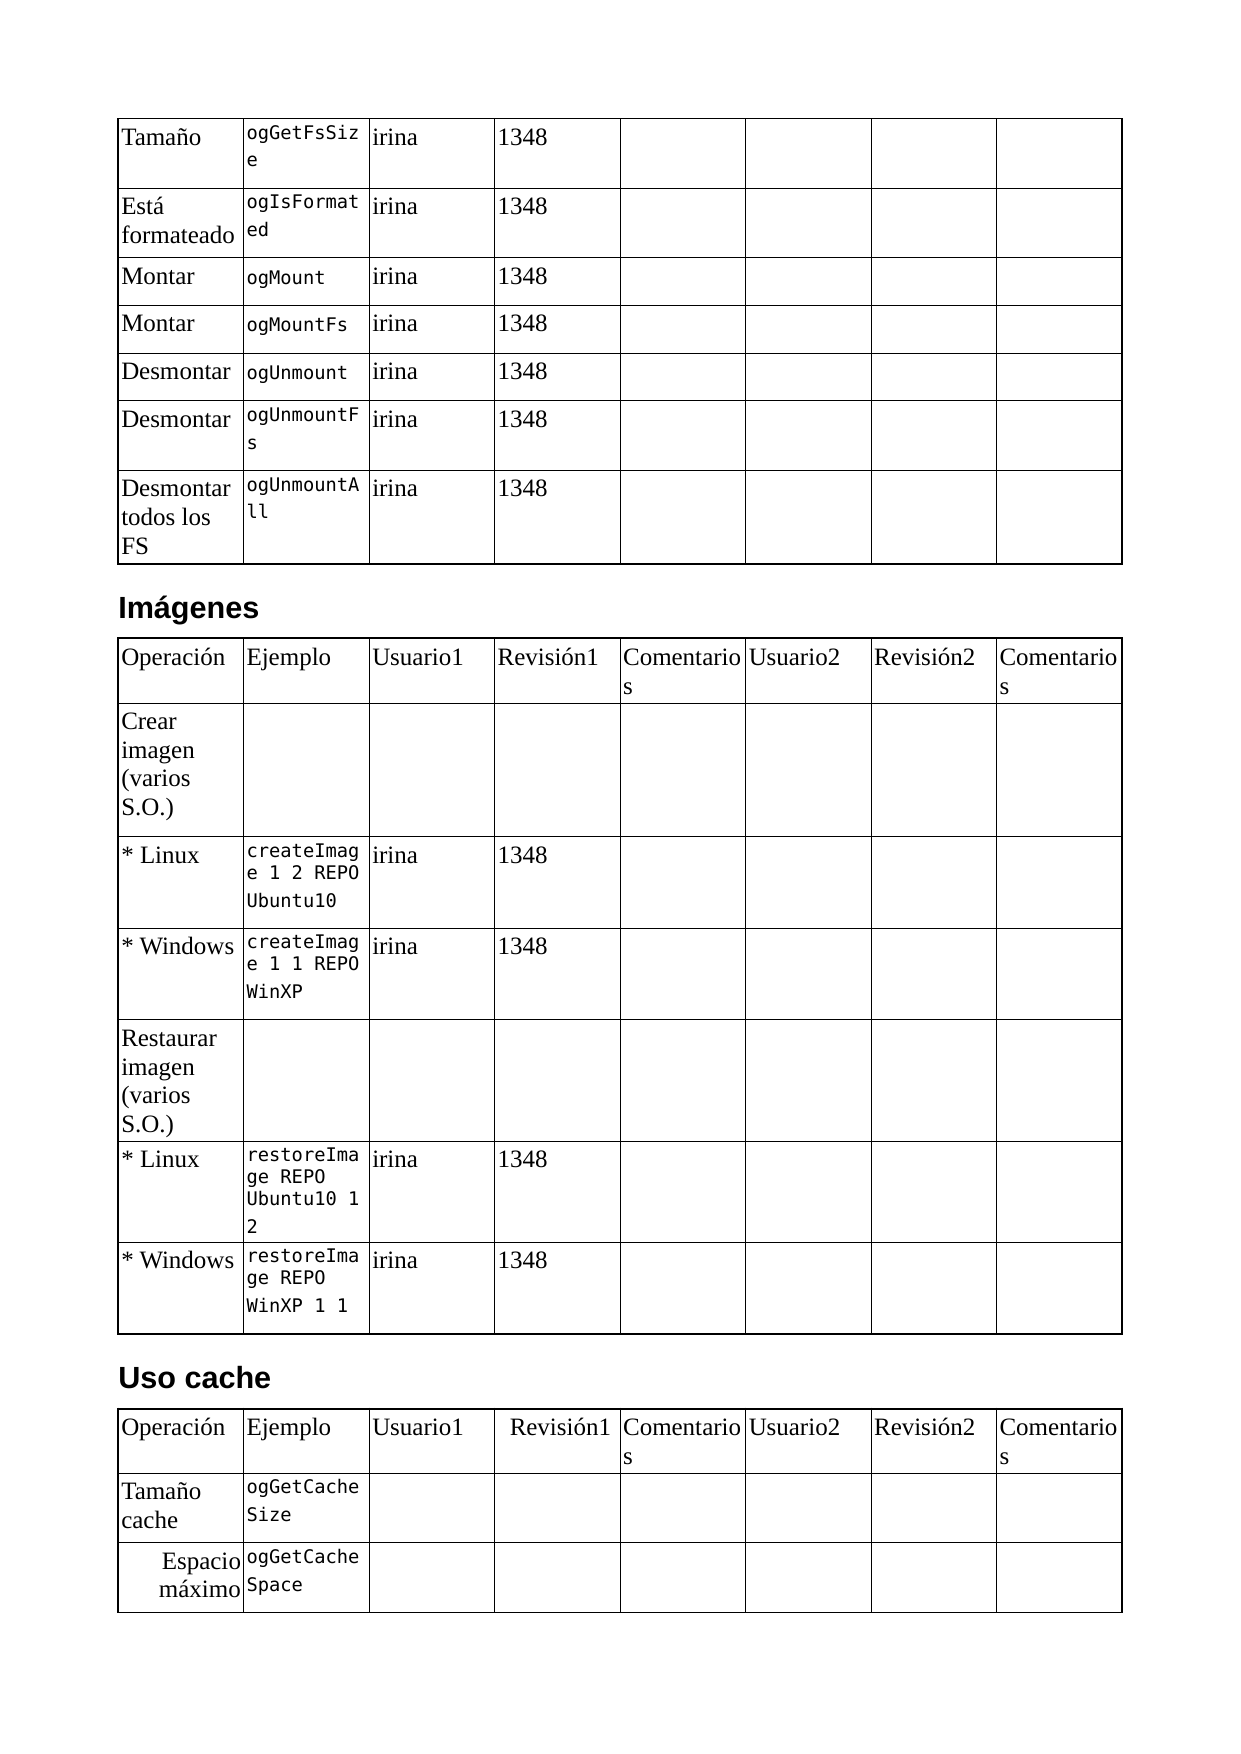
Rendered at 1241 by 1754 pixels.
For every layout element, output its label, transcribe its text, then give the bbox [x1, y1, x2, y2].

table_cell Montar [119, 258, 243, 305]
table_cell * Windows [119, 1243, 243, 1333]
table_cell [746, 306, 871, 353]
table_cell [997, 1543, 1121, 1612]
table_cell [872, 929, 996, 1019]
table_header Revisión2 [872, 1410, 996, 1473]
table_cell [872, 401, 996, 470]
table_cell 1348 [495, 354, 620, 400]
table_cell Desmontar [119, 401, 243, 470]
table_cell 1348 [495, 1243, 620, 1333]
table_cell Montar [119, 306, 243, 353]
table_header Comentarios [621, 1410, 745, 1473]
table_cell [621, 189, 745, 257]
table_cell [621, 1474, 745, 1542]
table_cell Tamaño [119, 119, 243, 188]
table_cell Está formateado [119, 189, 243, 257]
table_cell irina [370, 471, 494, 563]
table_cell [872, 1243, 996, 1333]
table_header Usuario1 [370, 1410, 494, 1473]
table_cell [746, 929, 871, 1019]
table_cell [244, 1020, 369, 1141]
table_cell 1348 [495, 119, 620, 188]
table_header Comentarios [621, 639, 745, 702]
table_cell 1348 [495, 306, 620, 353]
table_cell [621, 1142, 745, 1242]
table_cell [621, 837, 745, 928]
table_cell [997, 189, 1121, 257]
table_cell [997, 258, 1121, 305]
table_cell [370, 704, 494, 836]
table_cell [746, 471, 871, 563]
table_cell ogGetCacheSpace [244, 1543, 369, 1612]
table_cell [621, 929, 745, 1019]
table_header Ejemplo [244, 1410, 369, 1473]
table_cell ogUnmountAll [244, 471, 369, 563]
table_cell [872, 1142, 996, 1242]
table_cell [746, 258, 871, 305]
table_cell [872, 1543, 996, 1612]
subtitle Uso cache [118, 1360, 1122, 1395]
table_cell [997, 471, 1121, 563]
table_header Revisión1 [495, 1410, 620, 1473]
table_cell [872, 837, 996, 928]
table_cell [495, 1543, 620, 1612]
table_cell [621, 119, 745, 188]
table_cell [370, 1474, 494, 1542]
table_cell [997, 837, 1121, 928]
table_cell [746, 704, 871, 836]
table_cell [872, 119, 996, 188]
table_header Revisión1 [495, 639, 620, 702]
table_cell irina [370, 929, 494, 1019]
table_cell [997, 1243, 1121, 1333]
table_cell irina [370, 1243, 494, 1333]
table_cell Desmontar todos los FS [119, 471, 243, 563]
table_cell [495, 1020, 620, 1141]
table_cell ogGetCacheSize [244, 1474, 369, 1542]
table_header Operación [119, 1410, 243, 1473]
table_cell [621, 471, 745, 563]
table_cell [621, 1543, 745, 1612]
table_cell [872, 354, 996, 400]
table_cell [997, 1142, 1121, 1242]
table_header Usuario2 [746, 1410, 871, 1473]
table_cell [746, 1020, 871, 1141]
table_header Comentarios [997, 1410, 1121, 1473]
table_cell ogMountFs [244, 306, 369, 353]
table_cell [746, 837, 871, 928]
table_cell 1348 [495, 401, 620, 470]
table_cell Tamaño cache [119, 1474, 243, 1542]
table_cell irina [370, 401, 494, 470]
table_cell irina [370, 1142, 494, 1242]
table_cell ogIsFormated [244, 189, 369, 257]
table_cell [370, 1020, 494, 1141]
table_cell [872, 1474, 996, 1542]
table_cell [997, 929, 1121, 1019]
table_cell 1348 [495, 471, 620, 563]
table_cell [746, 189, 871, 257]
table_cell 1348 [495, 189, 620, 257]
table_cell [872, 258, 996, 305]
table_cell Espacio máximo [119, 1543, 243, 1612]
table_header Usuario2 [746, 639, 871, 702]
table_cell * Windows [119, 929, 243, 1019]
table_cell [495, 1474, 620, 1542]
table_cell [621, 1020, 745, 1141]
table_cell [244, 704, 369, 836]
table_header Ejemplo [244, 639, 369, 702]
table_cell [997, 1020, 1121, 1141]
table_cell * Linux [119, 837, 243, 928]
table_header Revisión2 [872, 639, 996, 702]
table_cell ogUnmountFs [244, 401, 369, 470]
table_cell 1348 [495, 837, 620, 928]
table_cell [621, 258, 745, 305]
table_cell irina [370, 354, 494, 400]
table_cell irina [370, 189, 494, 257]
table_cell [495, 704, 620, 836]
table_cell 1348 [495, 1142, 620, 1242]
table_cell ogGetFsSize [244, 119, 369, 188]
table_header Usuario1 [370, 639, 494, 702]
table_cell 1348 [495, 258, 620, 305]
table_cell restoreImage REPO WinXP 1 1 [244, 1243, 369, 1333]
table_cell irina [370, 837, 494, 928]
table_cell [997, 306, 1121, 353]
table_cell [997, 119, 1121, 188]
table_cell [746, 401, 871, 470]
subtitle Imágenes [118, 589, 1122, 625]
table_cell [370, 1543, 494, 1612]
table_header Comentarios [997, 639, 1121, 702]
table_cell [746, 119, 871, 188]
table_cell restoreImage REPO Ubuntu10 1 2 [244, 1142, 369, 1242]
table_cell [872, 471, 996, 563]
table_cell [746, 1474, 871, 1542]
table_cell [746, 1142, 871, 1242]
table_cell [997, 401, 1121, 470]
table_cell irina [370, 306, 494, 353]
table_cell Desmontar [119, 354, 243, 400]
table_cell [621, 354, 745, 400]
table_cell [746, 1243, 871, 1333]
table_cell [997, 704, 1121, 836]
table_cell [872, 704, 996, 836]
table_cell [621, 704, 745, 836]
table_cell ogUnmount [244, 354, 369, 400]
table_cell [746, 1543, 871, 1612]
table_cell Restaurar imagen (varios S.O.) [119, 1020, 243, 1141]
table_cell [621, 401, 745, 470]
table_header Operación [119, 639, 243, 702]
table_cell [997, 354, 1121, 400]
table_cell 1348 [495, 929, 620, 1019]
table_cell irina [370, 119, 494, 188]
table_cell [621, 1243, 745, 1333]
table_cell [872, 189, 996, 257]
table_cell [997, 1474, 1121, 1542]
table_cell createImage 1 2 REPO Ubuntu10 [244, 837, 369, 928]
table_cell irina [370, 258, 494, 305]
table_cell * Linux [119, 1142, 243, 1242]
table_cell [872, 1020, 996, 1141]
table_cell [621, 306, 745, 353]
table_cell [872, 306, 996, 353]
table_cell Crear imagen (varios S.O.) [119, 704, 243, 836]
table_cell createImage 1 1 REPO WinXP [244, 929, 369, 1019]
table_cell [746, 354, 871, 400]
table_cell ogMount [244, 258, 369, 305]
